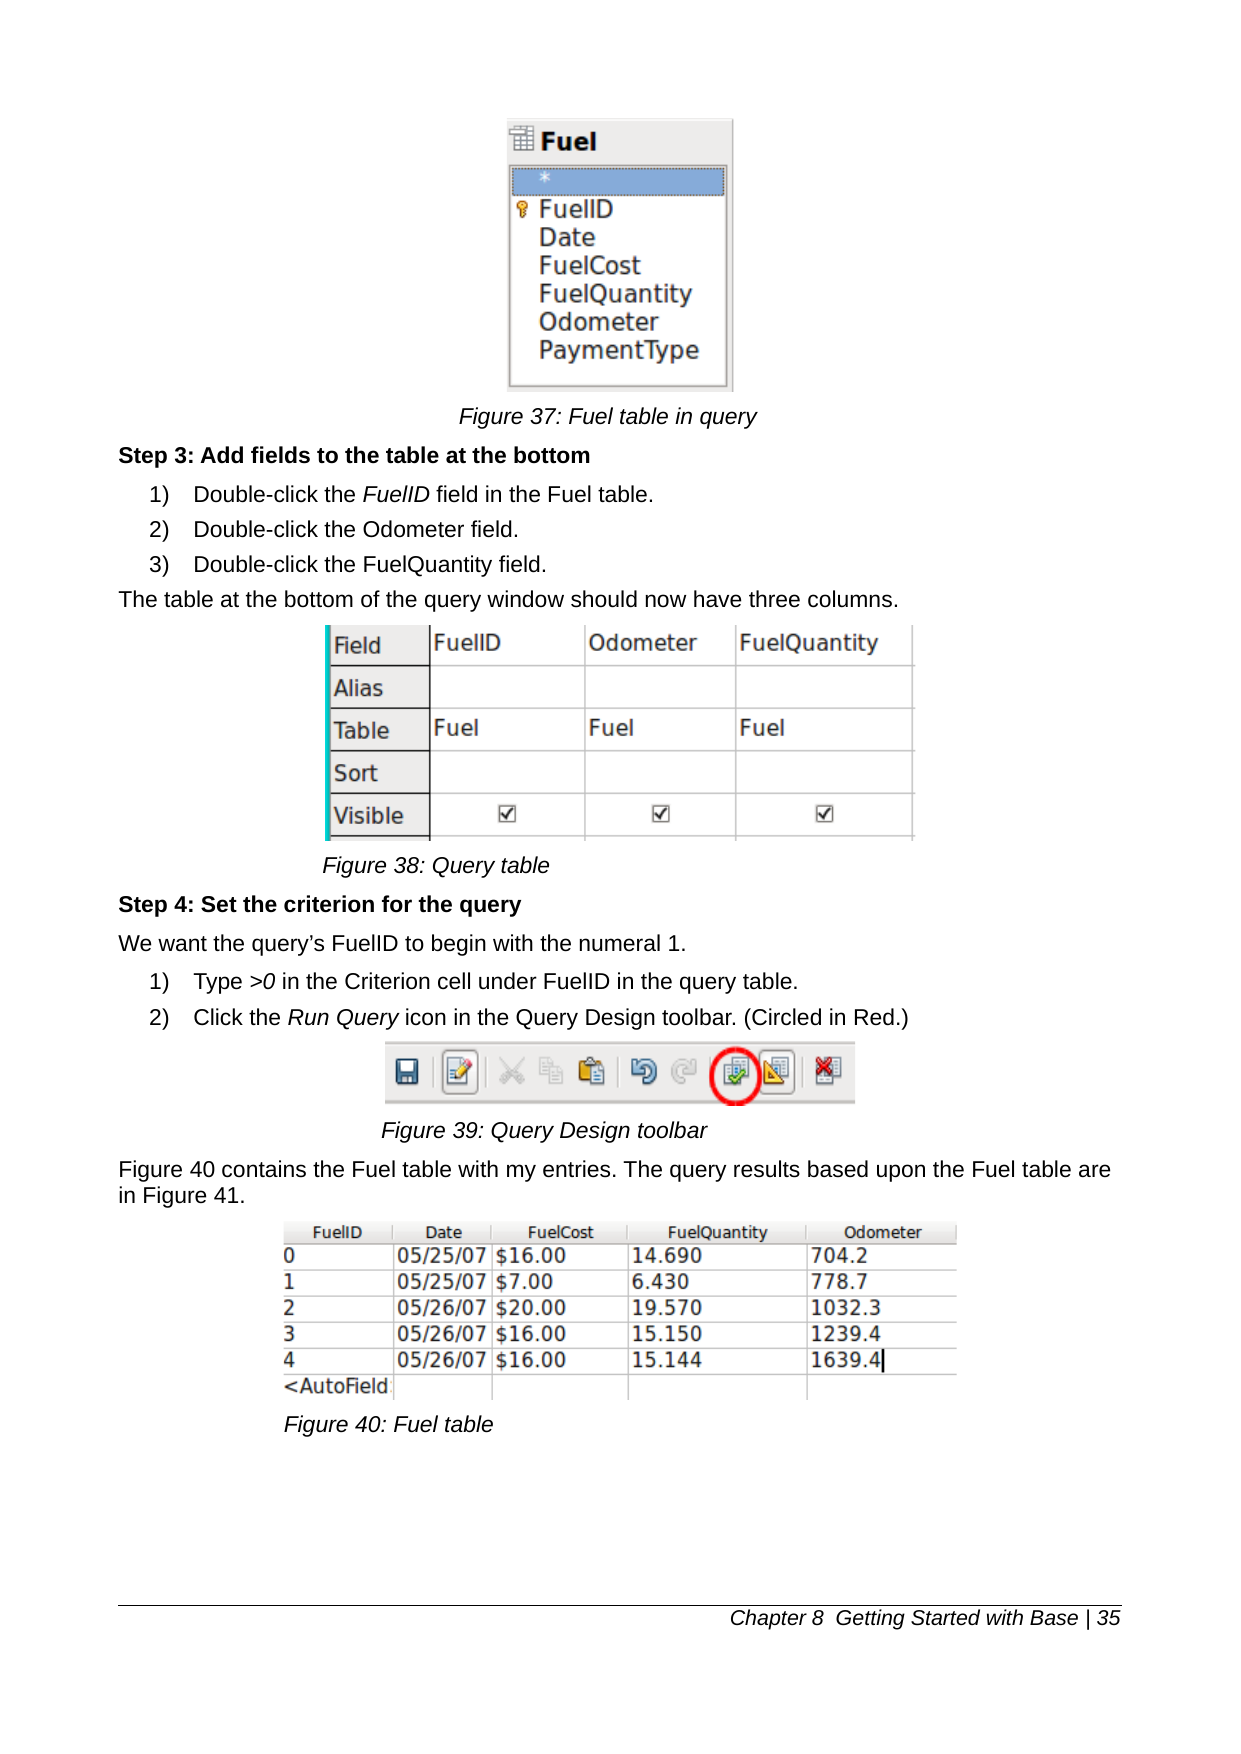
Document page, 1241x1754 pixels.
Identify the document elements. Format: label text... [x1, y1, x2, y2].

text Step 3: Add fields to the table at the bottom [118, 442, 1122, 468]
text The table at the bottom of the query window should now have three columns. [118, 586, 1122, 612]
text Figure 37: Fuel table in query [458, 403, 782, 430]
picture [506, 118, 734, 392]
list Click the Run Query icon in the Query Design toolbar. (Circled in Red.) [169, 1003, 1122, 1030]
text Figure 38: Query table [322, 852, 918, 879]
text Figure 40: Fuel table [283, 1411, 957, 1438]
list Double-click the Odometer field. [169, 516, 1122, 542]
picture [385, 1041, 856, 1106]
list Double-click the FuelID field in the Fuel table. [169, 481, 1122, 507]
text Step 4: Set the criterion for the query [118, 891, 1122, 917]
text Figure 39: Query Design toolbar [381, 1117, 859, 1144]
picture [283, 1221, 957, 1400]
list Double-click the FuelQuantity field. [169, 551, 1122, 577]
picture [325, 625, 916, 841]
list Type >0 in the Criterion cell under FuelID in the query table. [169, 968, 1122, 995]
text We want the query’s FuelID to begin with the numeral 1. [118, 929, 1122, 956]
text Figure 40 contains the Fuel table with my entries. The query results based upon the Fuel table are in Figure 41. [118, 1156, 1122, 1208]
